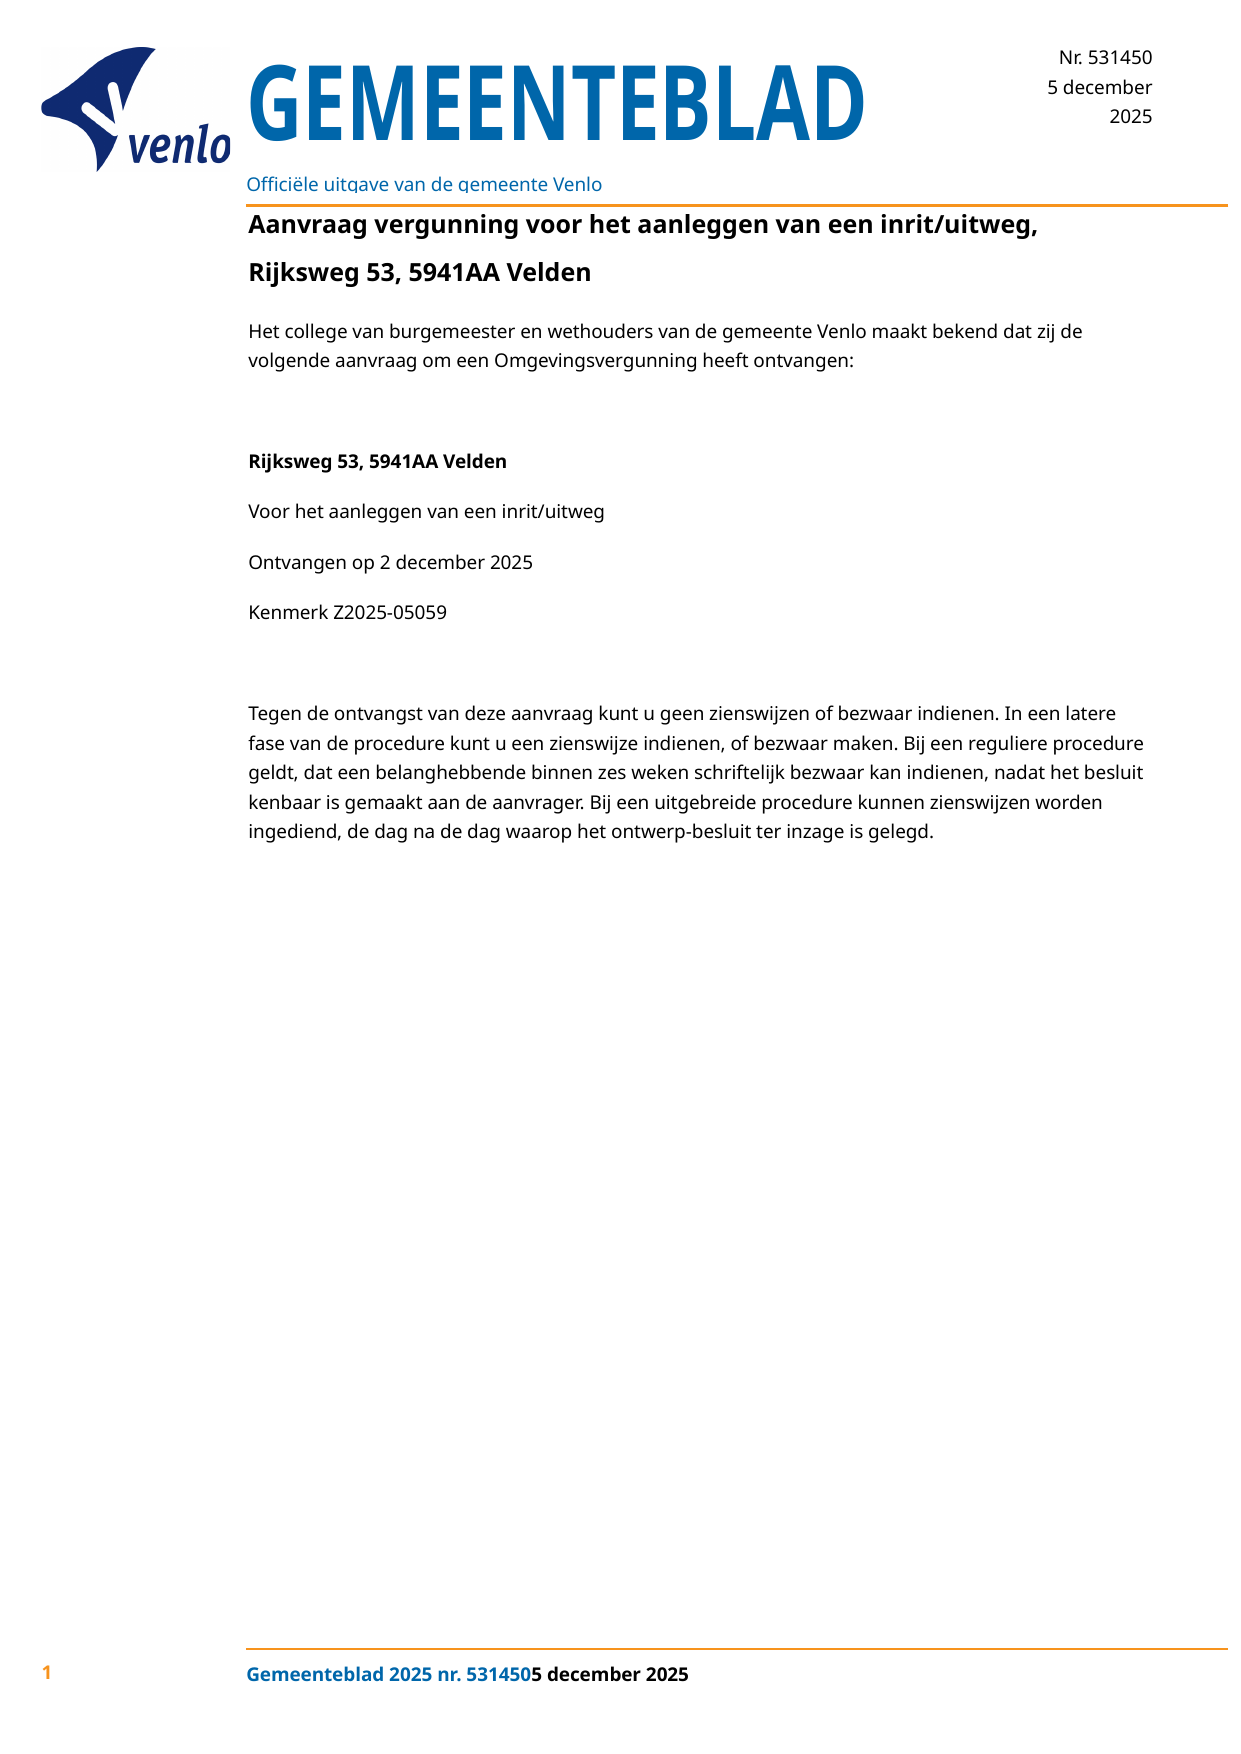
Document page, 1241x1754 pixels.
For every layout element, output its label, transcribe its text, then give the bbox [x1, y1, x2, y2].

text Het college van burgemeester en wethouders van de gemeente Venlo maakt bekend dat zij de volgende aanvraag om een Omgevingsvergunning heeft ontvangen: [248, 318, 1152, 373]
picture [41, 47, 231, 172]
text Kenmerk Z2025-05059 [248, 599, 1152, 625]
text Ontvangen op 2 december 2025 [248, 549, 1152, 575]
text Aanvraag vergunning voor het aanleggen van een inrit/uitweg, Rijksweg 53, 5941AA Velden [248, 207, 1152, 288]
text Tegen de ontvangst van deze aanvraag kunt u geen zienswijzen of bezwaar indienen. In een latere fase van de procedure kunt u een zienswijze indienen, of bezwaar maken. Bij een reguliere procedure geldt, dat een belanghebbende binnen zes weken schriftelijk bezwaar kan indienen, nadat het besluit kenbaar is gemaakt aan de aanvrager. Bij een uitgebreide procedure kunnen zienswijzen worden ingediend, de dag na de dag waarop het ontwerp-besluit ter inzage is gelegd. [248, 700, 1152, 844]
text Voor het aanleggen van een inrit/uitweg [248, 499, 1152, 524]
text Rijksweg 53, 5941AA Velden [248, 448, 1152, 474]
